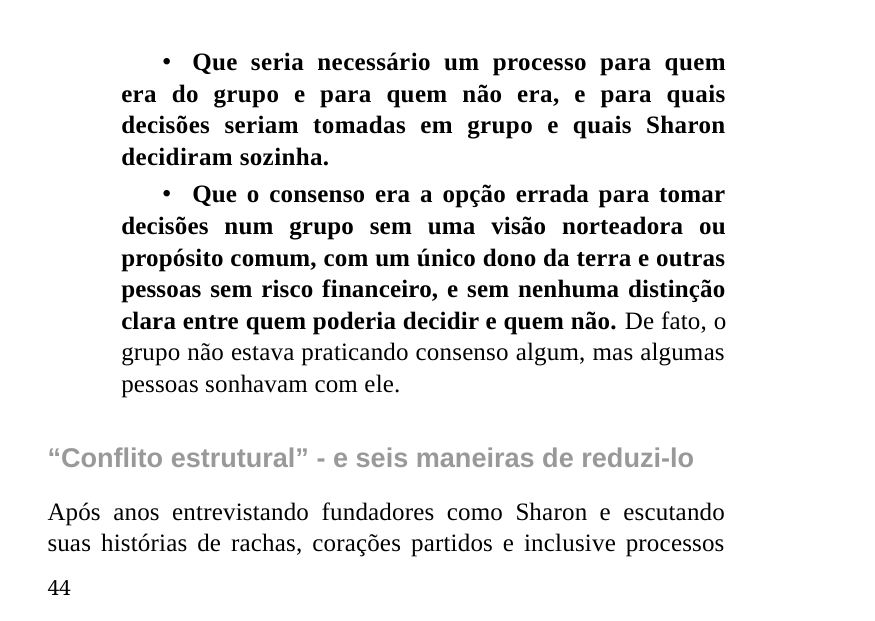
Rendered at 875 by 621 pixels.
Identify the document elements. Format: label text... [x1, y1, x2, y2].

list Que seria necessário um processo para quem era do grupo e para quem não era, e para quais decisões seriam tomadas em grupo e quais Sharon decidiram sozinha. [91, 47, 726, 171]
list Que o consenso era a opção errada para tomar decisões num grupo sem uma visão norteadora ou propósito comum, com um único dono da terra e outras pessoas sem risco financeiro, e sem nenhuma distinção clara entre quem poderia decidir e quem não. De fato, o grupo não estava praticando consenso algum, mas algumas pessoas sonhavam com ele. [91, 179, 726, 398]
subtitle “Conflito estrutural” - e seis maneiras de reduzi-lo [47, 442, 726, 473]
text Após anos entrevistando fundadores como Sharon e escutando suas histórias de rachas, corações partidos e inclusive processos [47, 497, 726, 557]
